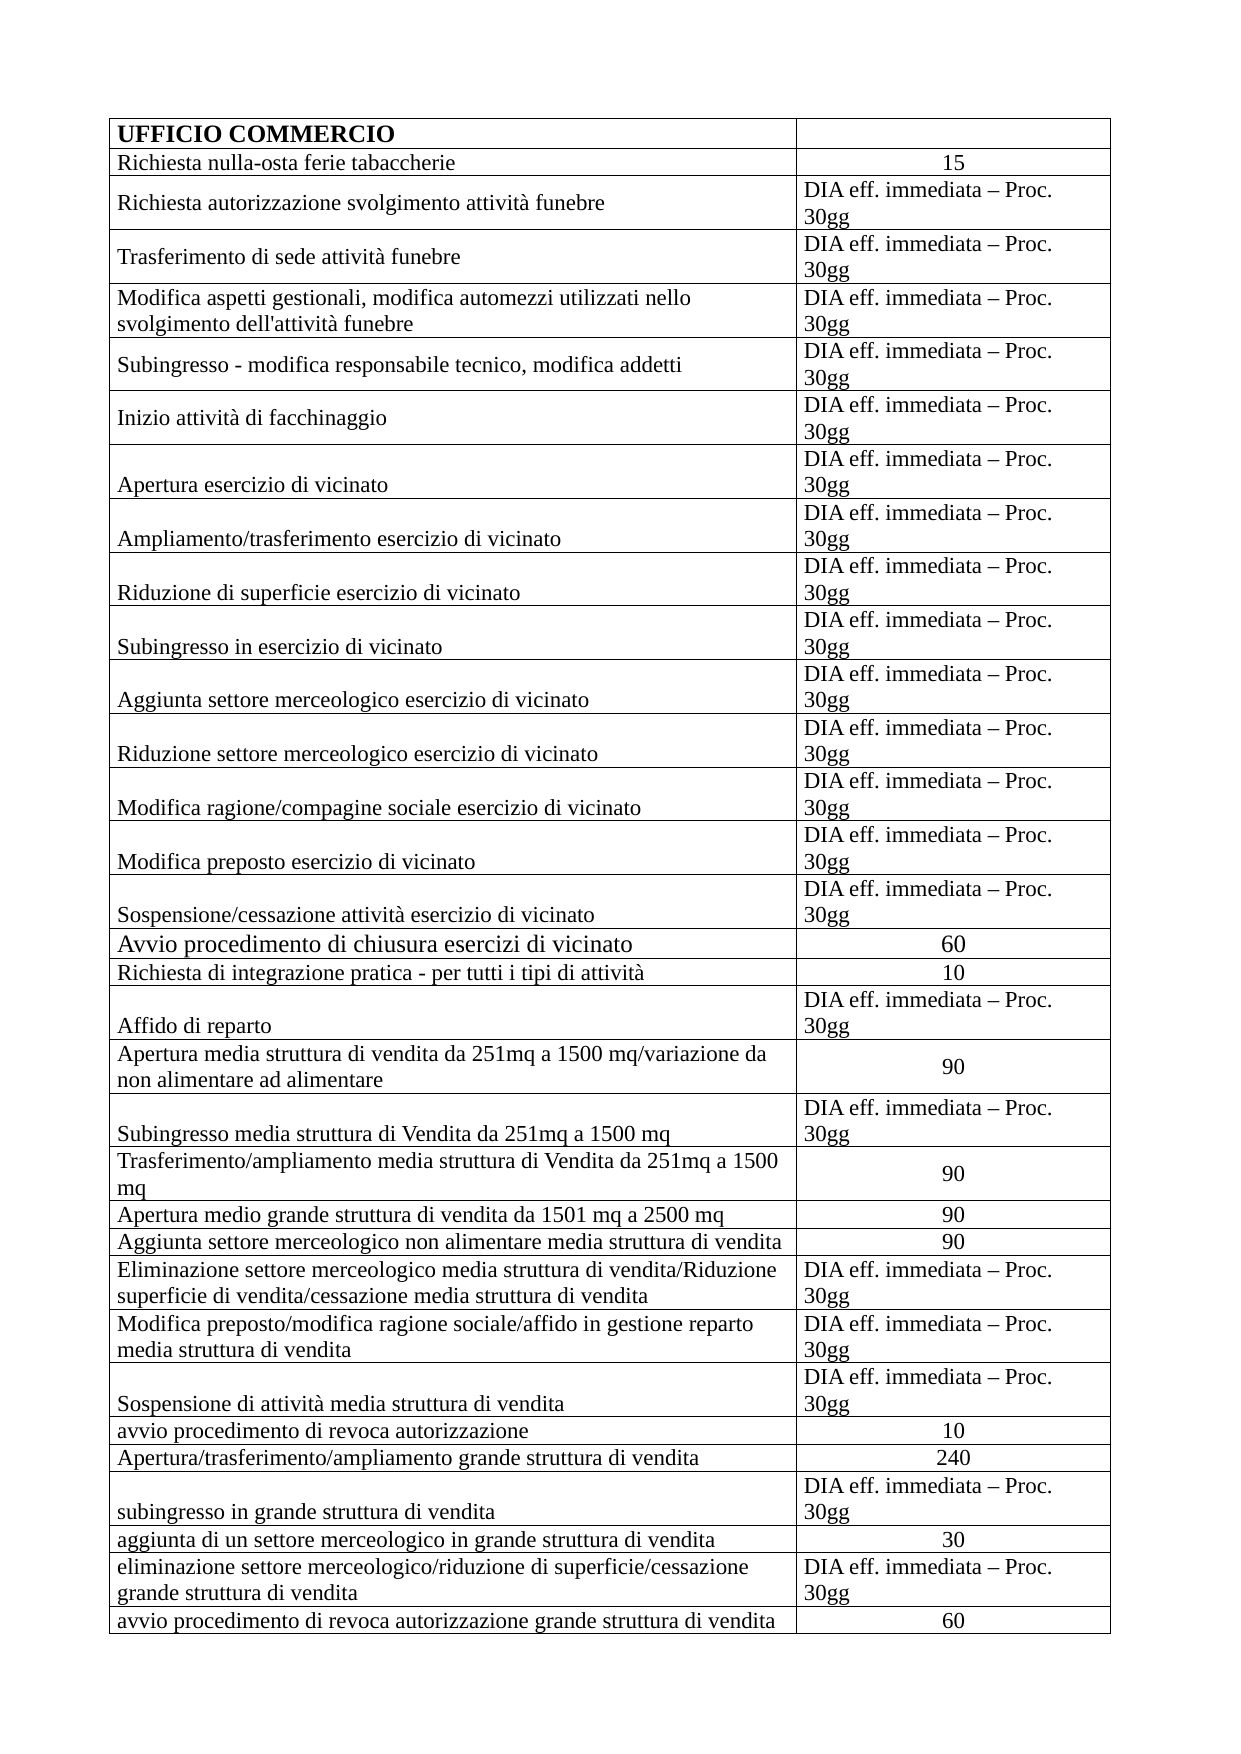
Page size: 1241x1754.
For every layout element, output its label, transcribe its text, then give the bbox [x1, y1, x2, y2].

table_cell Apertura media struttura di vendita da 251mq a 1500 mq/variazione da non alimentare ad alimentare [110, 1040, 796, 1092]
table_cell Richiesta autorizzazione svolgimento attività funebre [110, 176, 796, 229]
table_cell 30 [797, 1526, 1110, 1552]
table_cell Affido di reparto [110, 986, 796, 1039]
table_cell Apertura esercizio di vicinato [110, 445, 796, 498]
table_cell DIA eff. immediata – Proc. 30gg [797, 176, 1110, 229]
table_cell 90 [797, 1147, 1110, 1200]
table_cell Subingresso - modifica responsabile tecnico, modifica addetti [110, 338, 796, 390]
table_cell Aggiunta settore merceologico non alimentare media struttura di vendita [110, 1229, 796, 1255]
table_cell 90 [797, 1040, 1110, 1092]
table_cell Modifica preposto esercizio di vicinato [110, 821, 796, 874]
table_cell Riduzione settore merceologico esercizio di vicinato [110, 714, 796, 767]
table_cell Ampliamento/trasferimento esercizio di vicinato [110, 499, 796, 552]
table_cell DIA eff. immediata – Proc. 30gg [797, 606, 1110, 659]
table_cell [797, 119, 1110, 148]
table_cell Riduzione di superficie esercizio di vicinato [110, 553, 796, 605]
table_cell 240 [797, 1445, 1110, 1471]
table_cell Modifica aspetti gestionali, modifica automezzi utilizzati nello svolgimento dell'attività funebre [110, 284, 796, 337]
table_cell Modifica ragione/compagine sociale esercizio di vicinato [110, 768, 796, 820]
table_cell Modifica preposto/modifica ragione sociale/affido in gestione reparto media struttura di vendita [110, 1310, 796, 1362]
table_cell DIA eff. immediata – Proc. 30gg [797, 391, 1110, 444]
table_cell DIA eff. immediata – Proc. 30gg [797, 553, 1110, 605]
table_cell Aggiunta settore merceologico esercizio di vicinato [110, 660, 796, 713]
table_cell DIA eff. immediata – Proc. 30gg [797, 284, 1110, 337]
table_cell eliminazione settore merceologico/riduzione di superficie/cessazione grande struttura di vendita [110, 1553, 796, 1606]
table_cell UFFICIO COMMERCIO [110, 119, 796, 148]
table_cell Subingresso media struttura di Vendita da 251mq a 1500 mq [110, 1094, 796, 1146]
table_cell 10 [797, 959, 1110, 985]
table_cell DIA eff. immediata – Proc. 30gg [797, 230, 1110, 283]
table_cell DIA eff. immediata – Proc. 30gg [797, 821, 1110, 874]
table_cell DIA eff. immediata – Proc. 30gg [797, 875, 1110, 928]
table_cell avvio procedimento di revoca autorizzazione grande struttura di vendita [110, 1607, 796, 1633]
table_cell Subingresso in esercizio di vicinato [110, 606, 796, 659]
table_cell Trasferimento/ampliamento media struttura di Vendita da 251mq a 1500 mq [110, 1147, 796, 1200]
table_cell 10 [797, 1417, 1110, 1443]
table_cell 90 [797, 1229, 1110, 1255]
table_cell Apertura medio grande struttura di vendita da 1501 mq a 2500 mq [110, 1201, 796, 1227]
table_cell DIA eff. immediata – Proc. 30gg [797, 1310, 1110, 1362]
table_cell DIA eff. immediata – Proc. 30gg [797, 1363, 1110, 1416]
table_cell DIA eff. immediata – Proc. 30gg [797, 986, 1110, 1039]
table_cell DIA eff. immediata – Proc. 30gg [797, 714, 1110, 767]
table_cell DIA eff. immediata – Proc. 30gg [797, 338, 1110, 390]
table_cell Trasferimento di sede attività funebre [110, 230, 796, 283]
table_cell DIA eff. immediata – Proc. 30gg [797, 768, 1110, 820]
table_cell Sospensione di attività media struttura di vendita [110, 1363, 796, 1416]
table_cell 90 [797, 1201, 1110, 1227]
table_cell Apertura/trasferimento/ampliamento grande struttura di vendita [110, 1445, 796, 1471]
table_cell DIA eff. immediata – Proc. 30gg [797, 445, 1110, 498]
table_cell subingresso in grande struttura di vendita [110, 1472, 796, 1524]
table_cell DIA eff. immediata – Proc. 30gg [797, 1094, 1110, 1146]
table_cell Avvio procedimento di chiusura esercizi di vicinato [110, 929, 796, 958]
table_cell avvio procedimento di revoca autorizzazione [110, 1417, 796, 1443]
table_cell Sospensione/cessazione attività esercizio di vicinato [110, 875, 796, 928]
table_cell Inizio attività di facchinaggio [110, 391, 796, 444]
table_cell 60 [797, 929, 1110, 958]
table_cell 15 [797, 149, 1110, 175]
table_cell Eliminazione settore merceologico media struttura di vendita/Riduzione superficie di vendita/cessazione media struttura di vendita [110, 1256, 796, 1308]
table_cell DIA eff. immediata – Proc. 30gg [797, 1553, 1110, 1606]
table_cell Richiesta di integrazione pratica - per tutti i tipi di attività [110, 959, 796, 985]
table_cell 60 [797, 1607, 1110, 1633]
table_cell Richiesta nulla-osta ferie tabaccherie [110, 149, 796, 175]
table_cell DIA eff. immediata – Proc. 30gg [797, 660, 1110, 713]
table_cell DIA eff. immediata – Proc. 30gg [797, 1472, 1110, 1524]
table_cell aggiunta di un settore merceologico in grande struttura di vendita [110, 1526, 796, 1552]
table_cell DIA eff. immediata – Proc. 30gg [797, 499, 1110, 552]
table_cell DIA eff. immediata – Proc. 30gg [797, 1256, 1110, 1308]
